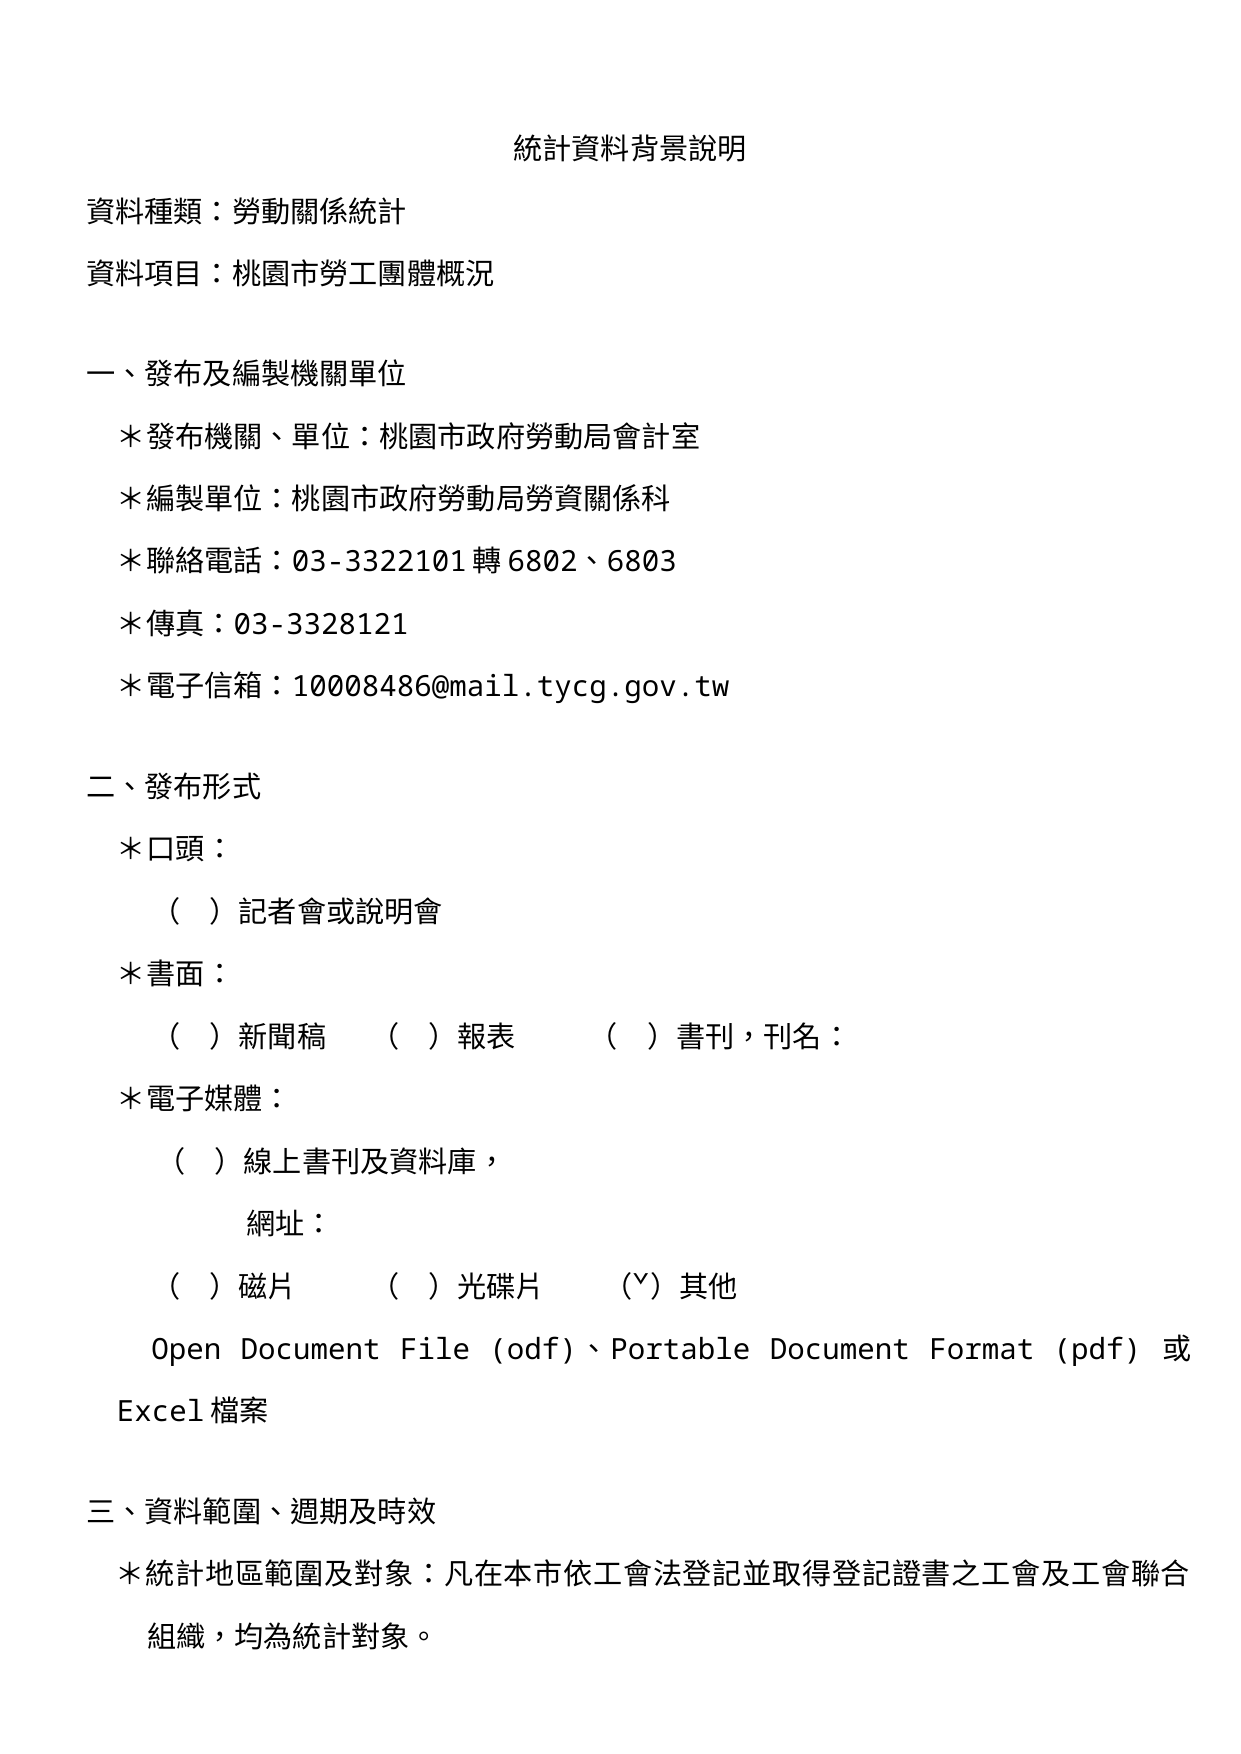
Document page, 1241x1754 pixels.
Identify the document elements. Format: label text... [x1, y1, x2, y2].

table_header 統計資料背景說明 資料種類：勞動關係統計 資料項目：桃園市勞工團體概況 一、發布及編製機關單位 ＊發布機關、單位：桃園市政府勞動局會計室 ＊編製單位：桃園市政府勞動局勞資關係科 ＊聯絡電話：03-3322101轉6802、6803 ＊傳真：03-3328121 ＊電子信箱：10008486@mail.tycg.gov.tw 二、發布形式 口頭： （ ）記者會或說明會 書面： （ ）新聞稿 （ ）報表 （ ）書刊，刊名： ＊電子媒體： （ ）線上書刊及資料庫， 網址： （ ）磁片 （ ）光碟片 （ˇ）其他 Open Document File (odf)、Portable Document Format (pdf) 或Excel檔案 三、資料範圍、週期及時效 ＊統計地區範圍及對象：凡在本市依工會法登記並取得登記證書之工會及工會聯合組織，均為統計對象。 [75, 105, 1203, 1655]
